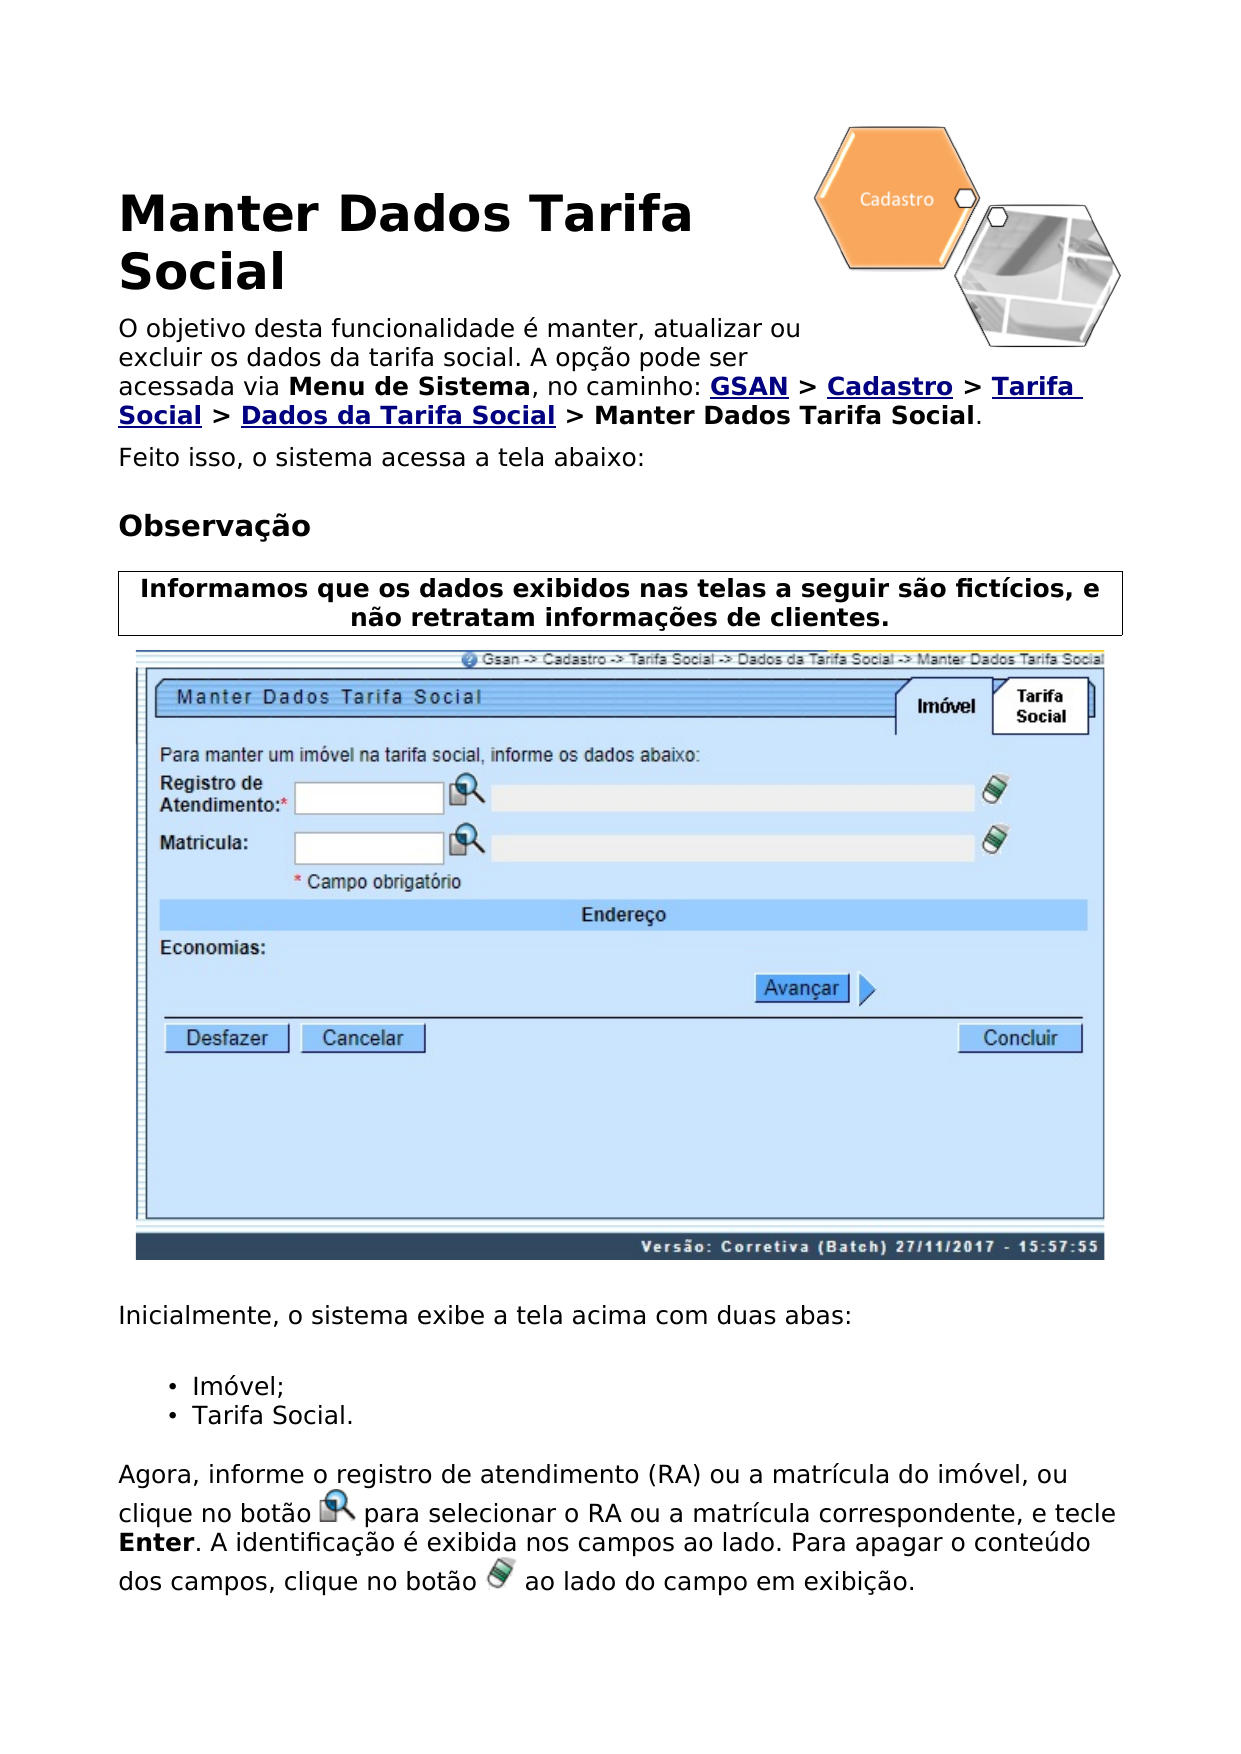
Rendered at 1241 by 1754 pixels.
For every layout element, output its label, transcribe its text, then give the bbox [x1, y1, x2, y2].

list Imóvel; [177, 1372, 1122, 1401]
text Inicialmente, o sistema exibe a tela acima com duas abas: [118, 1301, 1122, 1330]
picture [135, 650, 1105, 1260]
text O objetivo desta funcionalidade é manter, atualizar ou excluir os dados da tarifa social. A opção pode ser acessada via Menu de Sistema, no caminho: GSAN > Cadastro > Tarifa Social > Dados da Tarifa Social > Manter Dados Tarifa Social. [118, 314, 1122, 430]
list Tarifa Social. [177, 1401, 1122, 1431]
subtitle Observação [118, 509, 1122, 543]
picture [485, 1557, 517, 1590]
picture [809, 118, 1123, 353]
text Feito isso, o sistema acessa a tela abaixo: [118, 443, 1122, 472]
picture [319, 1489, 356, 1522]
text Agora, informe o registro de atendimento (RA) ou a matrícula do imóvel, ou clique no botão para selecionar o RA ou a matrícula correspondente, e tecle Enter. A identificação é exibida nos campos ao lado. Para apagar o conteúdo dos campos, clique no botão ao lado do campo em exibição. [118, 1460, 1122, 1596]
table_header Informamos que os dados exibidos nas telas a seguir são fictícios, e não retratam informações de clientes. [119, 572, 1122, 635]
subtitle Manter Dados Tarifa Social [118, 185, 809, 301]
